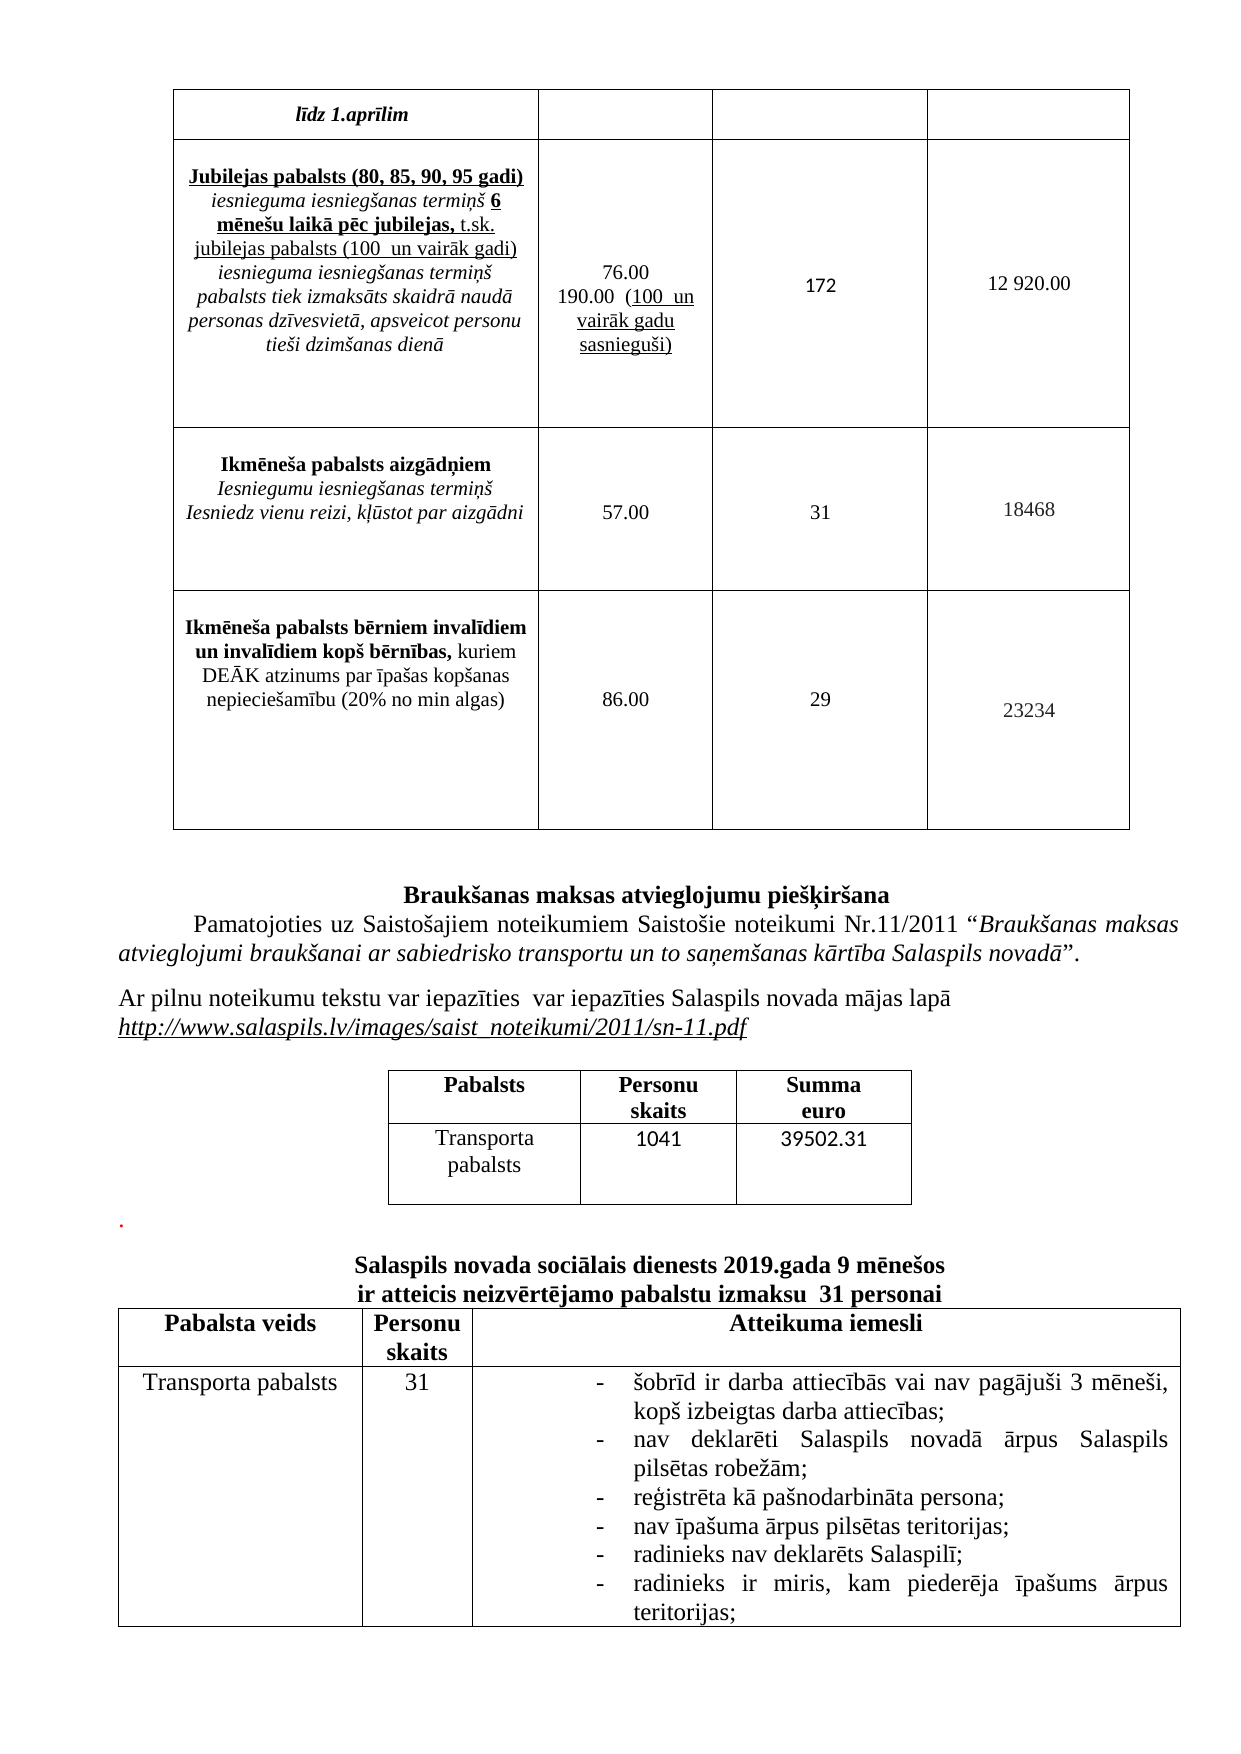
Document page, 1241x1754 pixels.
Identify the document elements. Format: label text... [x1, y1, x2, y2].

table_header Atteikuma iemesli [473, 1309, 1180, 1366]
table_cell [928, 90, 1129, 139]
table_cell 23234 [928, 591, 1129, 829]
table_cell 76.00 190.00 (100 un vairāk gadu sasnieguši) [539, 140, 712, 427]
table_cell 39502.31 [737, 1124, 911, 1203]
table_cell šobrīd ir darba attiecībās vai nav pagājuši 3 mēneši, kopš izbeigtas darba attiecības; nav deklarēti Salaspils novadā ārpus Salaspils pilsētas robežām; reģistrēta kā pašnodarbināta persona; nav īpašuma ārpus pilsētas teritorijas; radinieks nav deklarēts Salaspilī; radinieks ir miris, kam piederēja īpašums ārpus teritorijas; [473, 1367, 1180, 1626]
table_cell Ikmēneša pabalsts bērniem invalīdiem un invalīdiem kopš bērnības, kuriem DEĀK atzinums par īpašas kopšanas nepieciešamību (20% no min algas) [174, 591, 538, 829]
text . [118, 1204, 1181, 1233]
text Pamatojoties uz Saistošajiem noteikumiem Saistošie noteikumi Nr.11/2011 “Braukšanas maksas atvieglojumi braukšanai ar sabiedrisko transportu un to saņemšanas kārtība Salaspils novadā”. [118, 909, 1181, 967]
table_cell 31 [713, 428, 927, 590]
table_cell 86.00 [539, 591, 712, 829]
table_header Pabalsts [389, 1071, 580, 1123]
table_header Pabalsta veids [119, 1309, 362, 1366]
table_cell [713, 90, 927, 139]
table_cell 1041 [581, 1124, 736, 1203]
table_cell līdz 1.aprīlim [174, 90, 538, 139]
table_cell 172 [713, 140, 927, 427]
table_cell Jubilejas pabalsts (80, 85, 90, 95 gadi) iesnieguma iesniegšanas termiņš 6 mēnešu laikā pēc jubilejas, t.sk. jubilejas pabalsts (100 un vairāk gadi) iesnieguma iesniegšanas termiņš pabalsts tiek izmaksāts skaidrā naudā personas dzīvesvietā, apsveicot personu tieši dzimšanas dienā [174, 140, 538, 427]
text ir atteicis neizvērtējamo pabalstu izmaksu 31 personai [118, 1279, 1181, 1307]
table_cell [539, 90, 712, 139]
table_header Personu skaits [363, 1309, 472, 1366]
table_cell Transporta pabalsts [119, 1367, 362, 1626]
table_cell 31 [363, 1367, 472, 1626]
table_cell 12 920.00 [928, 140, 1129, 427]
table_cell Transporta pabalsts [389, 1124, 580, 1203]
text Braukšanas maksas atvieglojumu piešķiršana [118, 880, 1181, 909]
text Salaspils novada sociālais dienests 2019.gada 9 mēnešos [118, 1250, 1181, 1279]
table_cell Ikmēneša pabalsts aizgādņiem Iesniegumu iesniegšanas termiņš Iesniedz vienu reizi, kļūstot par aizgādni [174, 428, 538, 590]
table_cell 29 [713, 591, 927, 829]
table_header Personu skaits [581, 1071, 736, 1123]
text Ar pilnu noteikumu tekstu var iepazīties var iepazīties Salaspils novada mājas lapā [118, 983, 1181, 1012]
table_header Summa euro [737, 1071, 911, 1123]
table_cell 18468 [928, 428, 1129, 590]
table_cell 57.00 [539, 428, 712, 590]
text http://www.salaspils.lv/images/saist_noteikumi/2011/sn-11.pdf [118, 1012, 1181, 1041]
